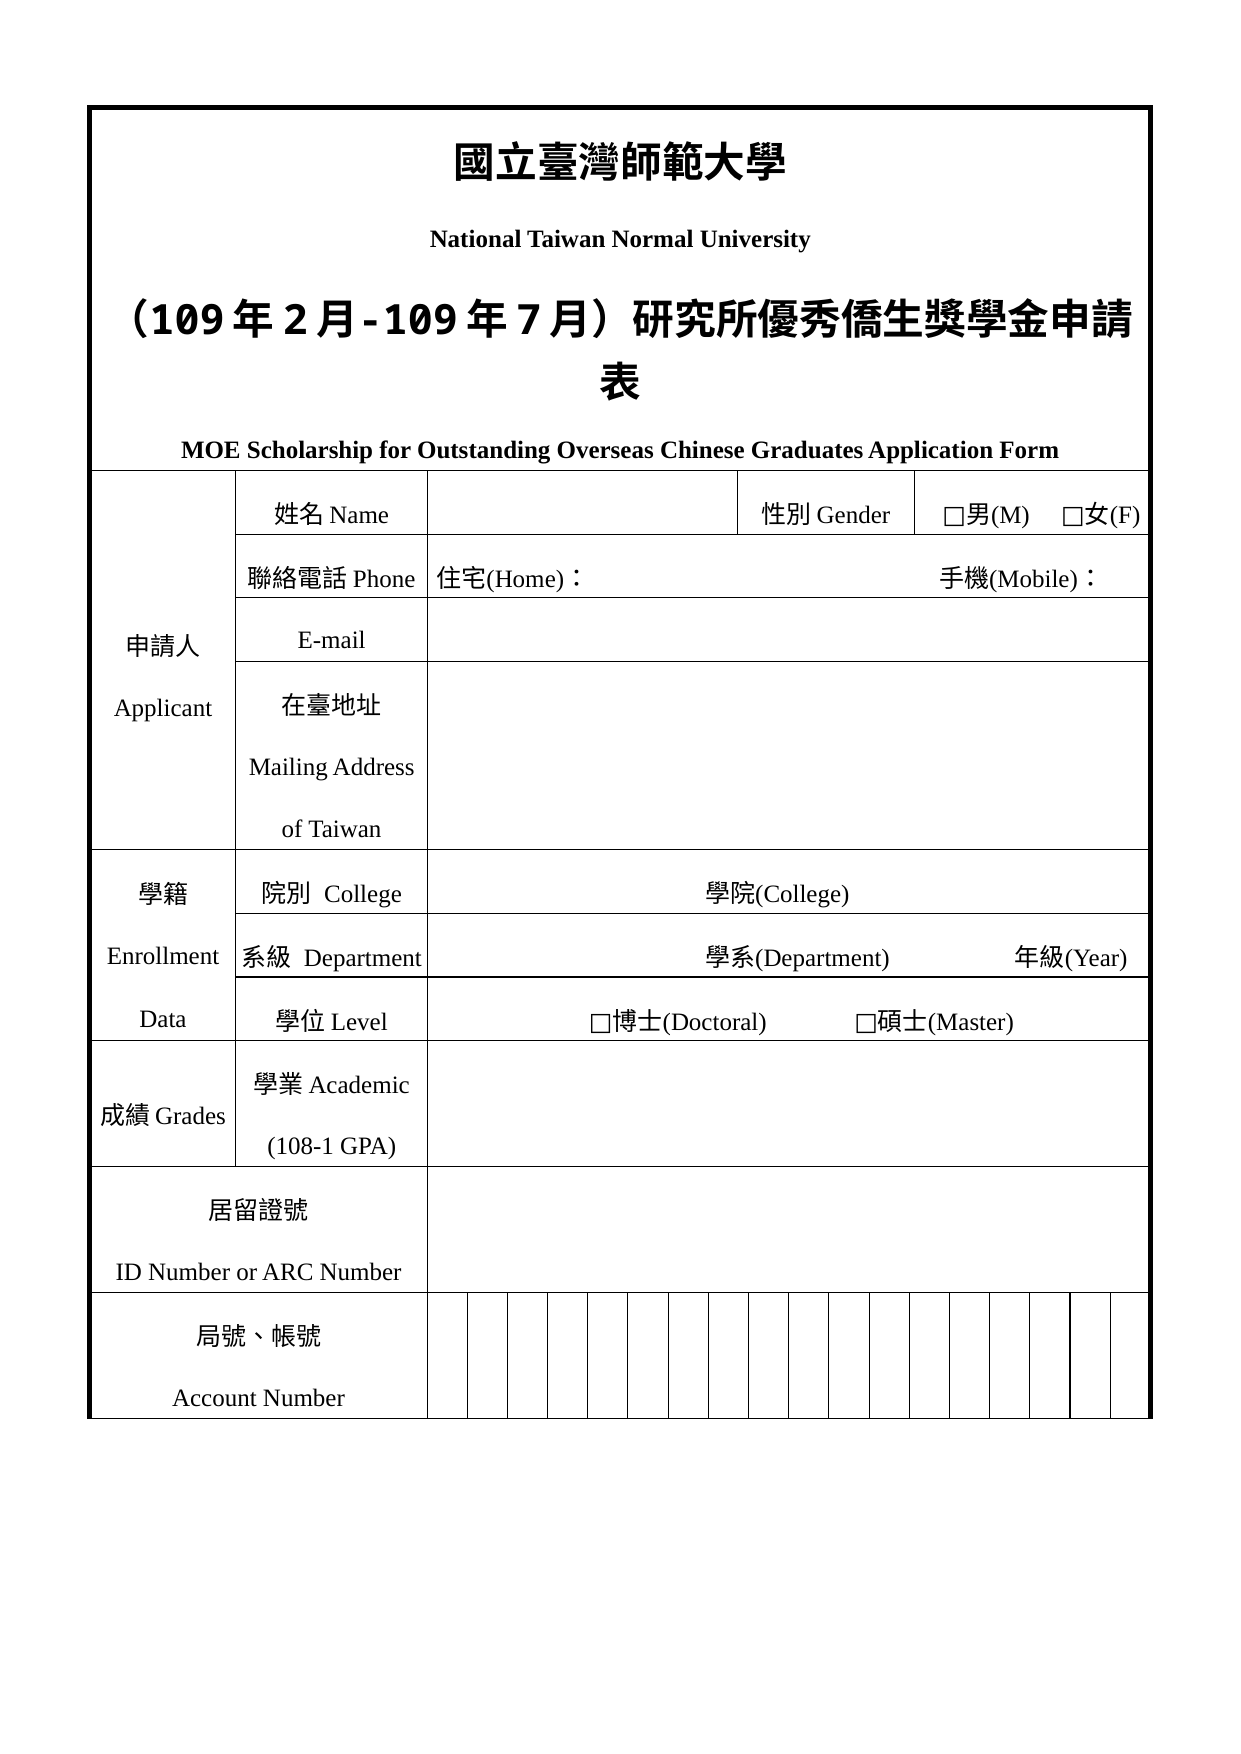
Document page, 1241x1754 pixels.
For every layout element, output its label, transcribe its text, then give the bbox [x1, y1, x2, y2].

table_cell E-mail [236, 598, 427, 661]
table_cell 系級 Department [236, 914, 427, 976]
table_cell [548, 1293, 587, 1418]
table_cell [870, 1293, 909, 1418]
table_cell 學籍Enrollment Data [92, 850, 235, 1040]
table_cell [990, 1293, 1029, 1418]
table_cell [789, 1293, 828, 1418]
table_cell [628, 1293, 668, 1418]
table_cell [669, 1293, 708, 1418]
table_header 國立臺灣師範大學 National Taiwan Normal University （109年2月-109年7月）研究所優秀僑生獎學金申請表 MOE Scholarship for Outstanding Overseas Chinese Graduates Application Form [92, 110, 1148, 470]
table_cell [428, 1293, 467, 1418]
table_cell [910, 1293, 949, 1418]
table_cell 性別Gender [738, 471, 914, 534]
table_cell [428, 598, 1148, 661]
table_cell 姓名Name [236, 471, 427, 534]
table_cell 學位Level [236, 978, 427, 1040]
table_cell [1071, 1293, 1110, 1418]
table_cell 學系(Department) 年級(Year) [428, 914, 1148, 976]
table_cell 聯絡電話Phone [236, 535, 427, 597]
table_cell [829, 1293, 869, 1418]
table_cell [709, 1293, 748, 1418]
table_cell 學院(College) [428, 850, 1148, 913]
table_cell [508, 1293, 547, 1418]
table_cell [950, 1293, 989, 1418]
table_cell 住宅(Home)： 手機(Mobile)： [428, 535, 1148, 597]
table_cell [468, 1293, 507, 1418]
table_cell [588, 1293, 627, 1418]
table_cell 成績Grades [92, 1041, 235, 1166]
table_cell □博士(Doctoral) □碩士(Master) [428, 978, 1148, 1040]
table_cell [749, 1293, 788, 1418]
table_cell [428, 1041, 1148, 1166]
table_cell [1030, 1293, 1069, 1418]
table_cell [428, 471, 737, 534]
table_cell 局號、帳號 Account Number [92, 1293, 427, 1418]
table_cell [428, 1167, 1148, 1292]
table_cell 在臺地址 Mailing Address of Taiwan [236, 662, 427, 849]
table_cell [428, 662, 1148, 849]
table_cell 居留證號 ID Number or ARC Number [92, 1167, 427, 1292]
table_cell 院別 College [236, 850, 427, 913]
table_cell [1111, 1293, 1148, 1418]
table_cell 學業Academic (108-1 GPA) [236, 1041, 427, 1166]
table_cell □男(M) □女(F) [915, 471, 1148, 534]
table_cell 申請人Applicant [92, 471, 235, 849]
